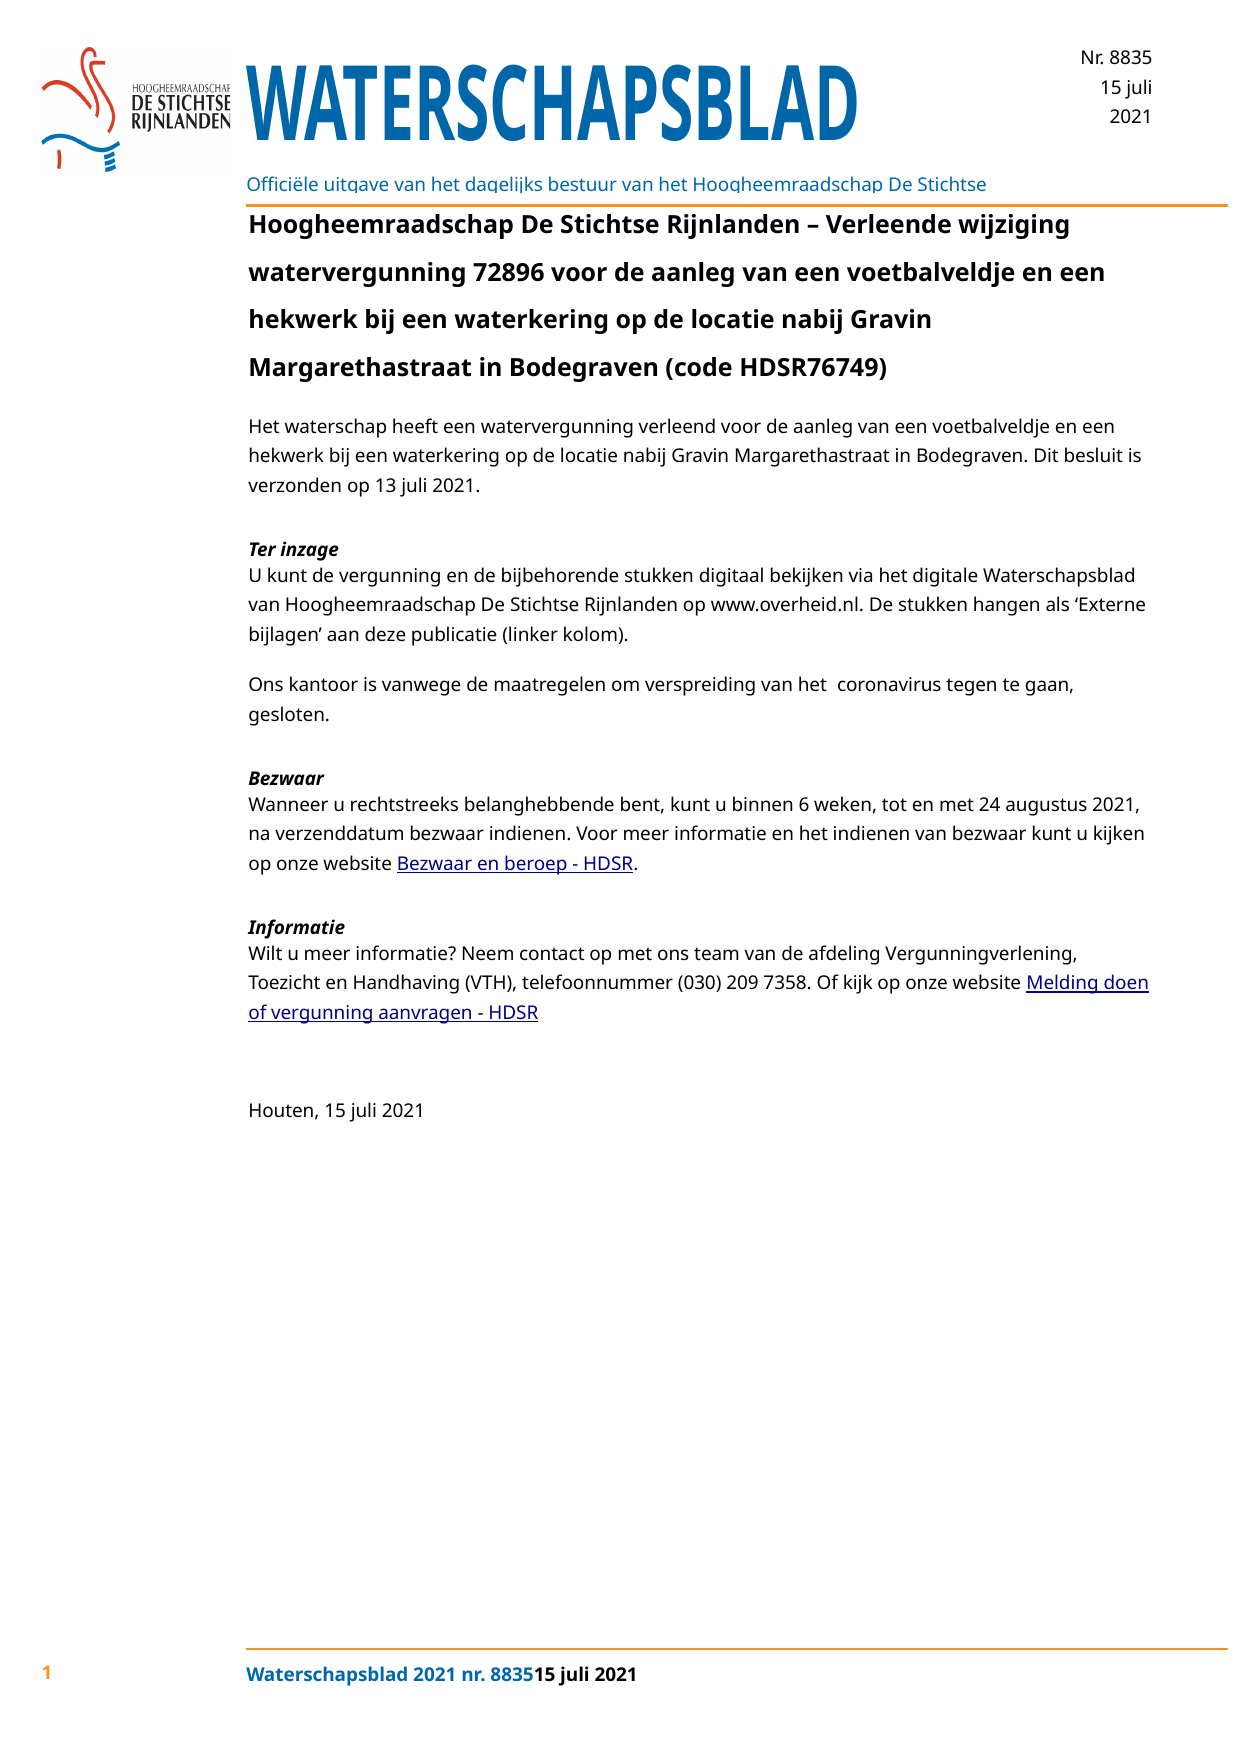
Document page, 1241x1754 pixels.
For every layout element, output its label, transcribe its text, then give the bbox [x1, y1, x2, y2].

text Hoogheemraadschap De Stichtse Rijnlanden – Verleende wijziging watervergunning 72896 voor de aanleg van een voetbalveldje en een hekwerk bij een waterkering op de locatie nabij Gravin Margarethastraat in Bodegraven (code HDSR76749) [248, 207, 1152, 384]
text Houten, 15 juli 2021 [248, 1097, 1152, 1123]
picture [41, 47, 231, 172]
text Ons kantoor is vanwege de maatregelen om verspreiding van het coronavirus tegen te gaan, gesloten. [248, 672, 1152, 727]
text Ter inzage [248, 536, 1152, 562]
text U kunt de vergunning en de bijbehorende stukken digitaal bekijken via het digitale Waterschapsblad van Hoogheemraadschap De Stichtse Rijnlanden op www.overheid.nl. De stukken hangen als ‘Externe bijlagen’ aan deze publicatie (linker kolom). [248, 562, 1152, 647]
text Wanneer u rechtstreeks belanghebbende bent, kunt u binnen 6 weken, tot en met 24 augustus 2021, na verzenddatum bezwaar indienen. Voor meer informatie en het indienen van bezwaar kunt u kijken op onze website Bezwaar en beroep - HDSR. [248, 791, 1152, 876]
text Wilt u meer informatie? Neem contact op met ons team van de afdeling Vergunningverlening, Toezicht en Handhaving (VTH), telefoonnummer (030) 209 7358. Of kijk op onze website Melding doen of vergunning aanvragen - HDSR [248, 940, 1152, 1024]
text Bezwaar [248, 765, 1152, 791]
text Het waterschap heeft een watervergunning verleend voor de aanleg van een voetbalveldje en een hekwerk bij een waterkering op de locatie nabij Gravin Margarethastraat in Bodegraven. Dit besluit is verzonden op 13 juli 2021. [248, 413, 1152, 498]
text Informatie [248, 914, 1152, 940]
